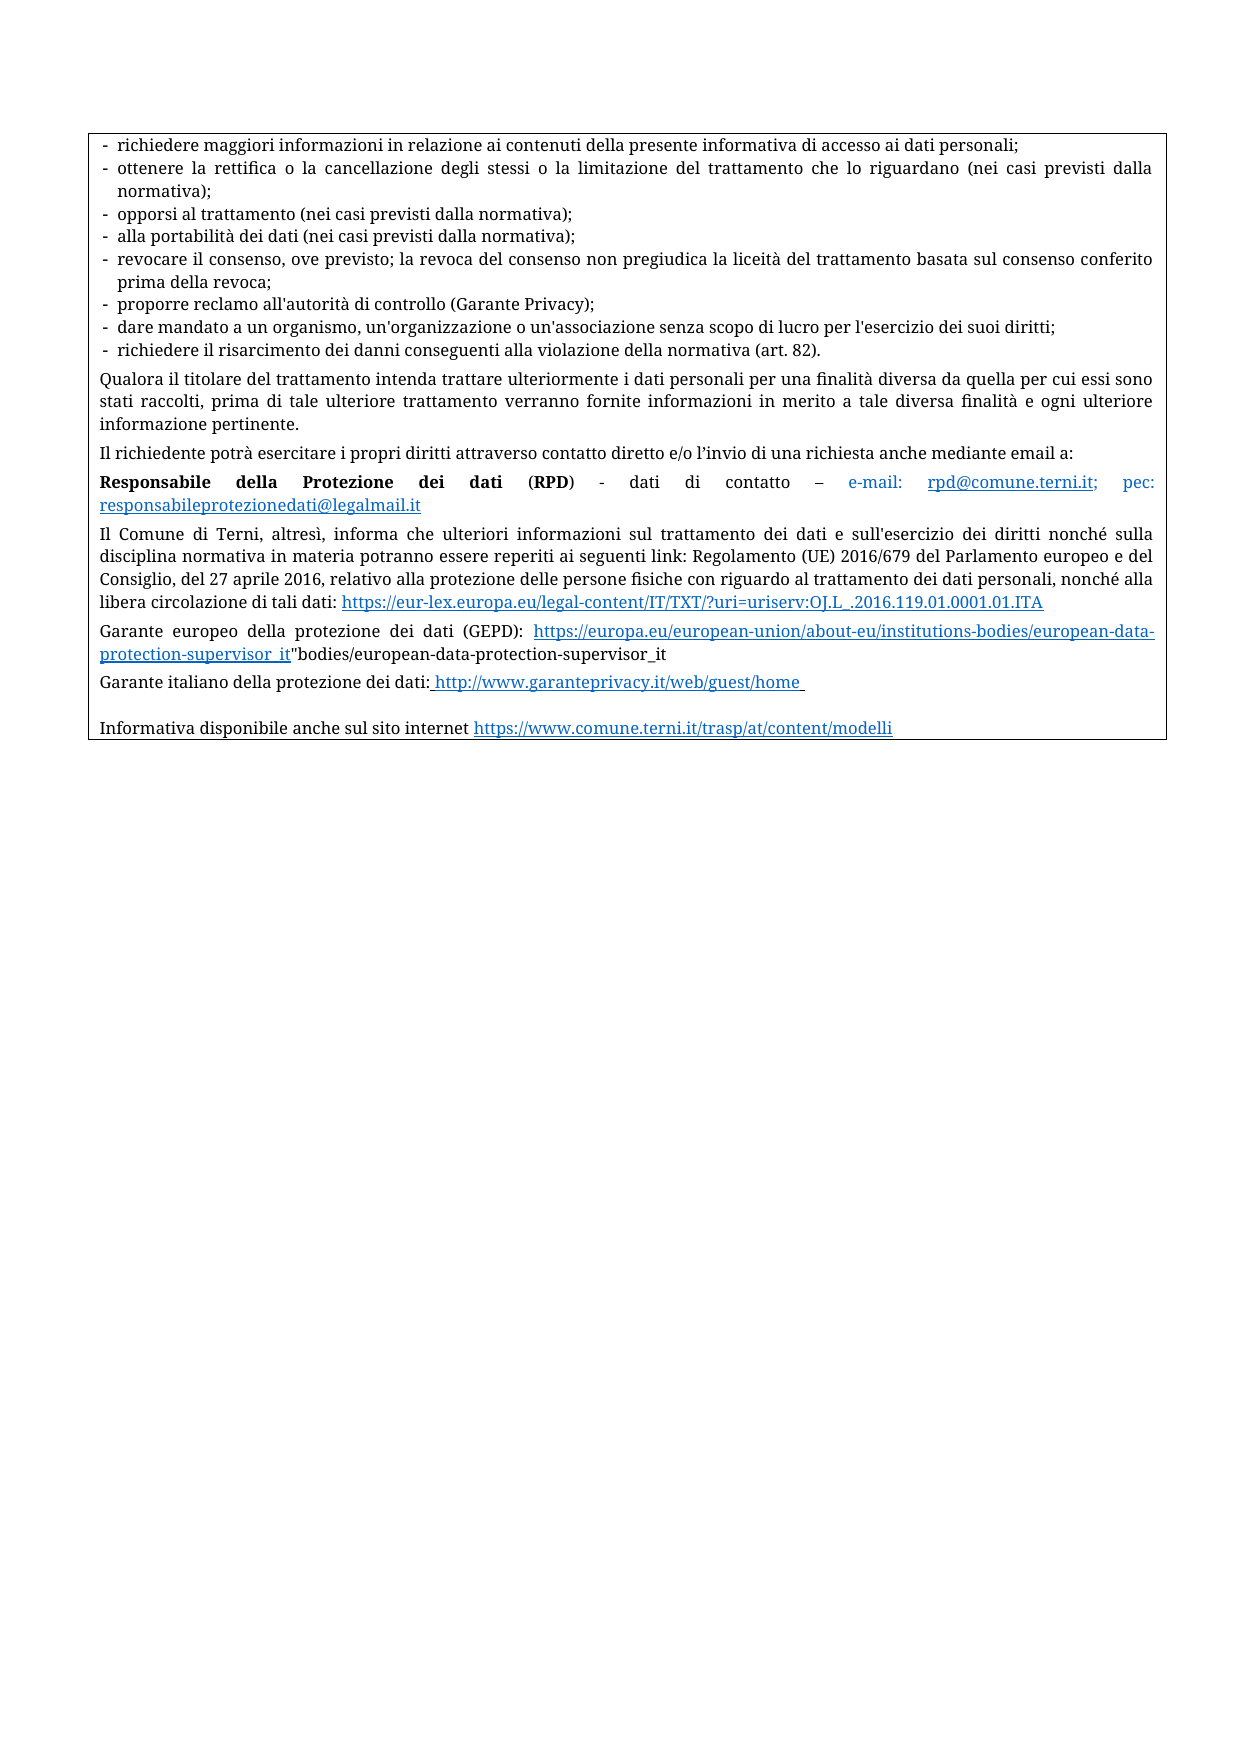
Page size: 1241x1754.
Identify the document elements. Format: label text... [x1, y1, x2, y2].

table_cell INFORMATIVA SU RESPONSABILITÀ PROCEDIMENTALE, RISERVATEZZA E CONTROLLO AUTOCERTIFICAZIONI Il Comune di Terni La informa che i dati che conferisce con il presente modulo saranno trattati nell’ambito di questo procedimento e per le sole operazioni previste dalle norme che lo disciplinano (artt. 5, 5 bis, 5 ter D.Lgs. n. 33/2013). COSTI: Il rilascio di dati o documenti in formato elettronico o cartaceo è gratuito, salvo il rimborso del costo effettivamente sostenuto e documentato per la riproduzione su supporti materiali, come riportato nel decreto pubblicato al seguente link https://www.comune.terni.it/system/files/determinazione_rimborso.pdf TERMINI: Il termine di conclusione del procedimento di accesso civico è di 30 giorni, decorrenti dalla data di presentazione dell’istanza, comprovata dal timbro di ricezione o dalla data di trasmissione di posta elettronica. Per l’istanza di accesso civico generalizzato, il termine può essere sospeso per dieci giorni, nel caso di comunicazione ai controinteressati. In caso di diniego, espresso o tacito, o di differimento il richiedente può presentare richiesta di riesame al Responsabile della prevenzione della corruzione e della trasparenza, ricorso al TAR o al Difensore Civico competente. INFORMATIVA AI SENSI DEGLI ART. 13 DEL GDPR (GENERAL DATA PROTECTION REGULATION) 2016/679 Titolare del trattamento è il Comune di Terni – nella persona del Sindaco pro-tempore, (con sede in piazza Ridolfi n. 1 - P.IVA 00175660554; PEC: comune.terni@postacert.umbria.it Centralino: +39 07445491, web del titolare: www.comune.terni.it ). Designato del trattamento dei dati è il dirigente che, per competenza, detiene i dati, le informazioni o i documenti richiesti, cui è rivolta la presente istanza. Il trattamento dei dati sarà improntato ai principi di correttezza, liceità, trasparenza e di tutela della Sua riservatezza e dei Suoi diritti. L’istanza di accesso deve contenere le generalità del richiedente, con i relativi recapiti e deve identificare i dati, le informazioni o i documenti richiesti. Le informazioni personali sono trattate dagli uffici interni che procedono all’evasione dell’istanza. Finalità del trattamento: Il trattamento è necessario per l'esecuzione dei propri compiti di interesse pubblico o comunque connessi all'esercizio dei propri pubblici poteri, ivi incluse le finalità di archiviazione, di ricerca storica e di analisi per scopi statistici, di cui è investito il Titolare del trattamento ai sensi del D.lgs. n. 33/2013, artt. 5, 5 bis, 5 ter, come anche chiarito dalle circolari di ANAC n. 1309/2016 e del Ministro Pubblica Amministrazione n. 2/2017, n. 1/2019. Il conferimento dei dati è obbligatorio al fine di dare riscontro alla richiesta presentata; il mancato conferimento comporterebbe l'impossibilità di dare seguito all'istanza Modalità del trattamento: Il trattamento consisterà nella raccolta, registrazione, organizzazione, strutturazione, conservazione, estrazione, consultazione, uso, comunicazione mediante trasmissione, cancellazione o distruzione. Il trattamento non comporta l’attivazione di un processo decisionale automatizzato. I dati personali conferiti saranno trattati sia con strumenti manuali che con modalità informatiche e telematiche, per le finalità previste dal Regolamento (UE) 2016/679 (GDPR) e dal D. Lgs. 196/2003 come modificato dal D. Lgs. n. 101/2018. Base giuridica del trattamento: Il trattamento dei dati personali effettuato è legittimato dalle seguenti basi giuridiche: necessità del trattamento per adempiere obblighi giuridici cui è soggetto il titolare del trattamento (art. 6 art. 1 lett. b GDPR) ai sensi degli artt. 5, 5 bis e 5 ter D. Lgs. 33/2013. Dati oggetto di trattamento: i dati personali oggetto di trattamento sono i dati anagrafici di persone fisiche, indispensabili per l’espletamento delle finalità indicate nella presente informativa, quali a titolo di esempio non esaustivo: nome, cognome, residenza, codice fiscale, e-mail, telefono, documenti di identificazione. Periodo di conservazione: I dati saranno trattati per tutto il tempo necessario all'evasione della richiesta di accesso e, successivamente alla conclusione del procedimento; i dati saranno conservati in conformità alle norme sulla conservazione della documentazione amministrativa, per il periodo necessario al raggiungimento delle finalità per le quali sono stati raccolti. Sono state adottate, oltre la sicurezza logistica, le seguenti misure di sicurezza: sistemi di autenticazione sistemi di autorizzazione sistemi di protezione (antivirus; firewall; antintrusione; altro) adottati per il trattamento Comunicazione e diffusione dei dati: I dati saranno comunicati a terzi e diffusi nei soli casi previsti dalla vigente normativa generale o di settore. Diritti dell’interessato: Il richiedente potrà esercitare i diritti: richiedere maggiori informazioni in relazione ai contenuti della presente informativa di accesso ai dati personali; ottenere la rettifica o la cancellazione degli stessi o la limitazione del trattamento che lo riguardano (nei casi previsti dalla normativa); opporsi al trattamento (nei casi previsti dalla normativa); alla portabilità dei dati (nei casi previsti dalla normativa); revocare il consenso, ove previsto; la revoca del consenso non pregiudica la liceità del trattamento basata sul consenso conferito prima della revoca; proporre reclamo all'autorità di controllo (Garante Privacy); dare mandato a un organismo, un'organizzazione o un'associazione senza scopo di lucro per l'esercizio dei suoi diritti; richiedere il risarcimento dei danni conseguenti alla violazione della normativa (art. 82). Qualora il titolare del trattamento intenda trattare ulteriormente i dati personali per una finalità diversa da quella per cui essi sono stati raccolti, prima di tale ulteriore trattamento verranno fornite informazioni in merito a tale diversa finalità e ogni ulteriore informazione pertinente. Il richiedente potrà esercitare i propri diritti attraverso contatto diretto e/o l’invio di una richiesta anche mediante email a: Responsabile della Protezione dei dati (RPD) - dati di contatto – e-mail: rpd@comune.terni.it; pec: responsabileprotezionedati@legalmail.it Il Comune di Terni, altresì, informa che ulteriori informazioni sul trattamento dei dati e sull'esercizio dei diritti nonché sulla disciplina normativa in materia potranno essere reperiti ai seguenti link: Regolamento (UE) 2016/679 del Parlamento europeo e del Consiglio, del 27 aprile 2016, relativo alla protezione delle persone fisiche con riguardo al trattamento dei dati personali, nonché alla libera circolazione di tali dati: https://eur-lex.europa.eu/legal-content/IT/TXT/?uri=uriserv:OJ.L_.2016.119.01.0001.01.ITA Garante europeo della protezione dei dati (GEPD): https://europa.eu/european-union/about-eu/institutions-bodies/european-data-protection-supervisor_it"bodies/european-data-protection-supervisor_it Garante italiano della protezione dei dati: http://www.garanteprivacy.it/web/guest/home Informativa disponibile anche sul sito internet https://www.comune.terni.it/trasp/at/content/modelli [89, 134, 1166, 739]
